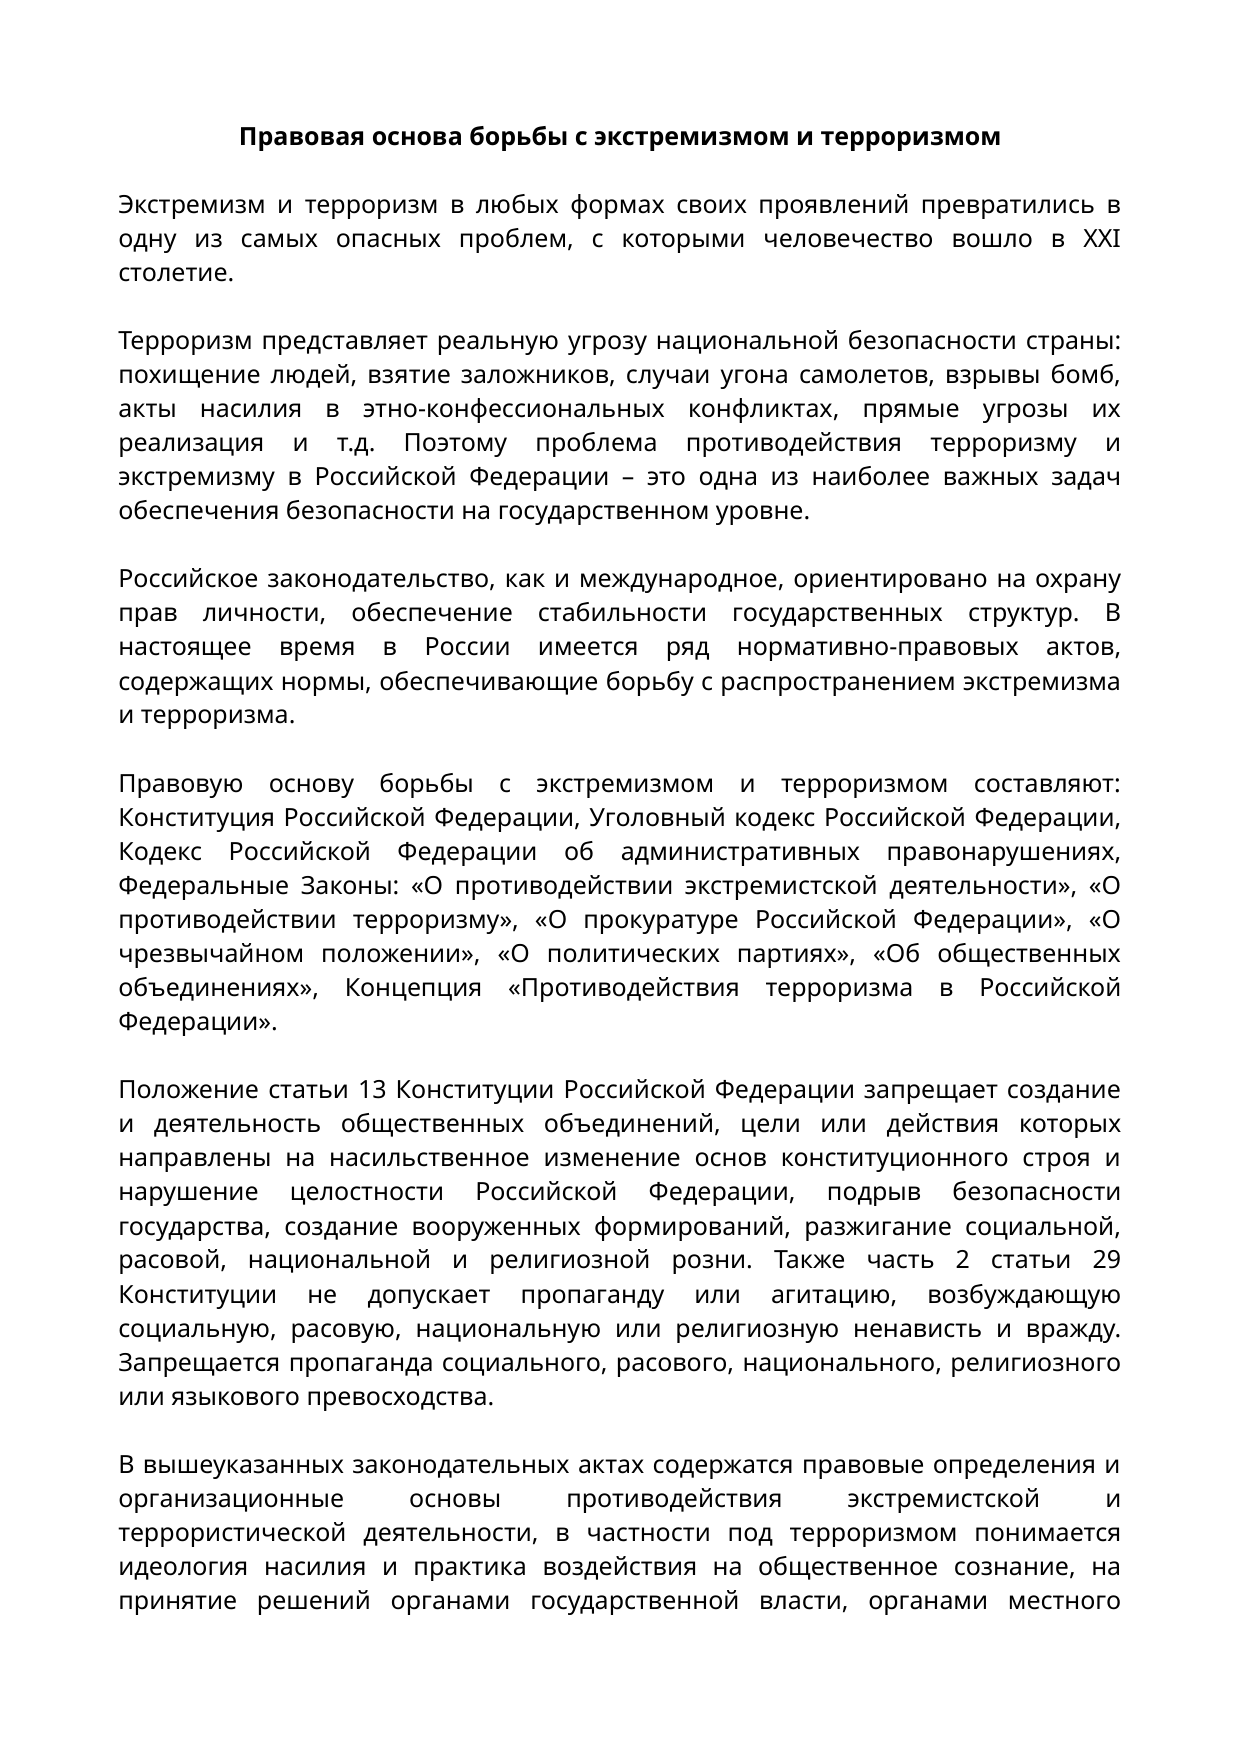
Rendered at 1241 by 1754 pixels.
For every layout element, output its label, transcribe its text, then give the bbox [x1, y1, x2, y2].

text Правовая основа борьбы с экстремизмом и терроризмом [118, 118, 1122, 152]
text Экстремизм и терроризм в любых формах своих проявлений превратились в одну из самых опасных проблем, с которыми человечество вошло в XXI столетие. [118, 186, 1122, 288]
text Терроризм представляет реальную угрозу национальной безопасности страны: похищение людей, взятие заложников, случаи угона самолетов, взрывы бомб, акты насилия в этно-конфессиональных конфликтах, прямые угрозы их реализация и т.д. Поэтому проблема противодействия терроризму и экстремизму в Российской Федерации – это одна из наиболее важных задач обеспечения безопасности на государственном уровне. [118, 322, 1122, 527]
text В вышеуказанных законодательных актах содержатся правовые определения и организационные основы противодействия экстремистской и террористической деятельности, в частности под терроризмом понимается идеология насилия и практика воздействия на общественное сознание, на принятие решений органами государственной власти, органами местного [118, 1447, 1122, 1617]
text Положение статьи 13 Конституции Российской Федерации запрещает создание и деятельность общественных объединений, цели или действия которых направлены на насильственное изменение основ конституционного строя и нарушение целостности Российской Федерации, подрыв безопасности государства, создание вооруженных формирований, разжигание социальной, расовой, национальной и религиозной розни. Также часть 2 статьи 29 Конституции не допускает пропаганду или агитацию, возбуждающую социальную, расовую, национальную или религиозную ненависть и вражду. Запрещается пропаганда социального, расового, национального, религиозного или языкового превосходства. [118, 1072, 1122, 1412]
text Российское законодательство, как и международное, ориентировано на охрану прав личности, обеспечение стабильности государственных структур. В настоящее время в России имеется ряд нормативно-правовых актов, содержащих нормы, обеспечивающие борьбу с распространением экстремизма и терроризма. [118, 561, 1122, 731]
text Правовую основу борьбы с экстремизмом и терроризмом составляют: Конституция Российской Федерации, Уголовный кодекс Российской Федерации, Кодекс Российской Федерации об административных правонарушениях, Федеральные Законы: «О противодействии экстремистской деятельности», «О противодействии терроризму», «О прокуратуре Российской Федерации», «О чрезвычайном положении», «О политических партиях», «Об общественных объединениях», Концепция «Противодействия терроризма в Российской Федерации». [118, 765, 1122, 1038]
